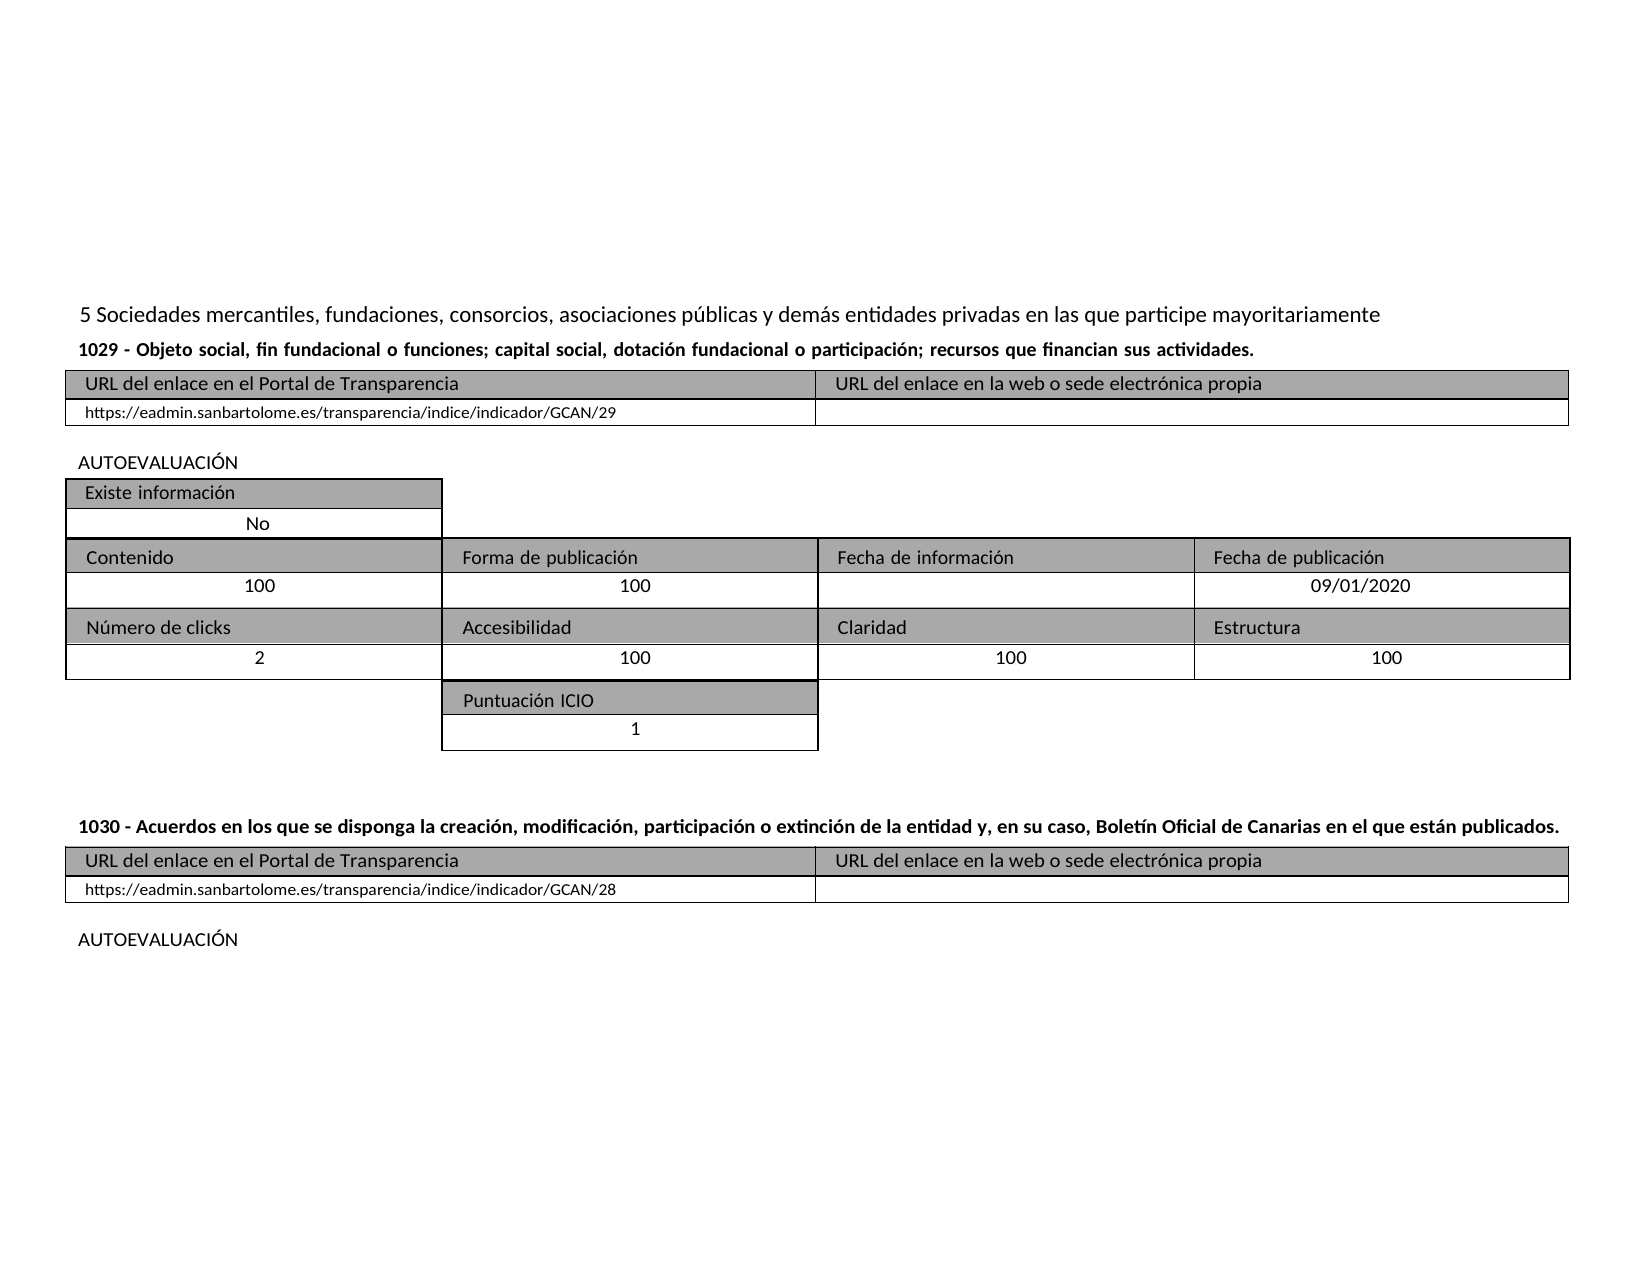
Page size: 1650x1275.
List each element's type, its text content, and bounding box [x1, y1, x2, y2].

table_header URL del enlace en la web o sede electrónica propia [816, 371, 1568, 398]
table_cell Contenido [67, 540, 441, 572]
table_header URL del enlace en el Portal de Transparencia [66, 371, 815, 398]
table_header Existe información [67, 480, 441, 508]
table_cell [816, 877, 1568, 901]
table_header [443, 478, 818, 537]
table_cell 100 [443, 645, 817, 678]
table_cell Claridad [819, 609, 1194, 643]
table_cell 100 [443, 573, 817, 607]
table_cell Fecha de información [819, 539, 1194, 572]
table_cell 100 [1195, 645, 1569, 678]
table_header URL del enlace en el Portal de Transparencia [66, 848, 815, 875]
table_cell No [67, 509, 441, 537]
table_cell https://eadmin.sanbartolome.es/transparencia/indice/indicador/GCAN/28 [66, 877, 815, 901]
table_cell Accesibilidad [443, 609, 817, 643]
text AUTOEVALUACIÓN [78, 450, 1594, 474]
text 1029 - Objeto social, fin fundacional o funciones; capital social, dotación fundacional o participación; recursos que financian sus actividades. [78, 337, 1594, 362]
table_cell 100 [819, 645, 1194, 678]
table_cell [816, 400, 1568, 424]
table_cell Forma de publicación [443, 539, 817, 572]
table_cell https://eadmin.sanbartolome.es/transparencia/indice/indicador/GCAN/29 [66, 400, 815, 424]
table_cell [819, 573, 1194, 607]
table_header URL del enlace en la web o sede electrónica propia [816, 848, 1568, 875]
text 1030 - Acuerdos en los que se disponga la creación, modificación, participación o extinción de la entidad y, en su caso, Boletín Oficial de Canarias en el que están publicados. [78, 814, 1594, 838]
table_cell 2 [67, 645, 441, 678]
table_cell Estructura [1195, 609, 1569, 643]
table_cell 1 [443, 715, 817, 749]
table_cell Fecha de publicación [1195, 539, 1569, 572]
text AUTOEVALUACIÓN [78, 927, 1594, 951]
table_cell Número de clicks [67, 609, 441, 643]
subtitle Sociedades mercantiles, fundaciones, consorcios, asociaciones públicas y demás entidades privadas en las que participe mayoritariamente [79, 300, 1594, 328]
table_cell [66, 680, 441, 749]
table_cell 100 [67, 573, 441, 607]
table_cell Puntuación ICIO [443, 682, 817, 714]
table_cell 09/01/2020 [1195, 573, 1569, 607]
